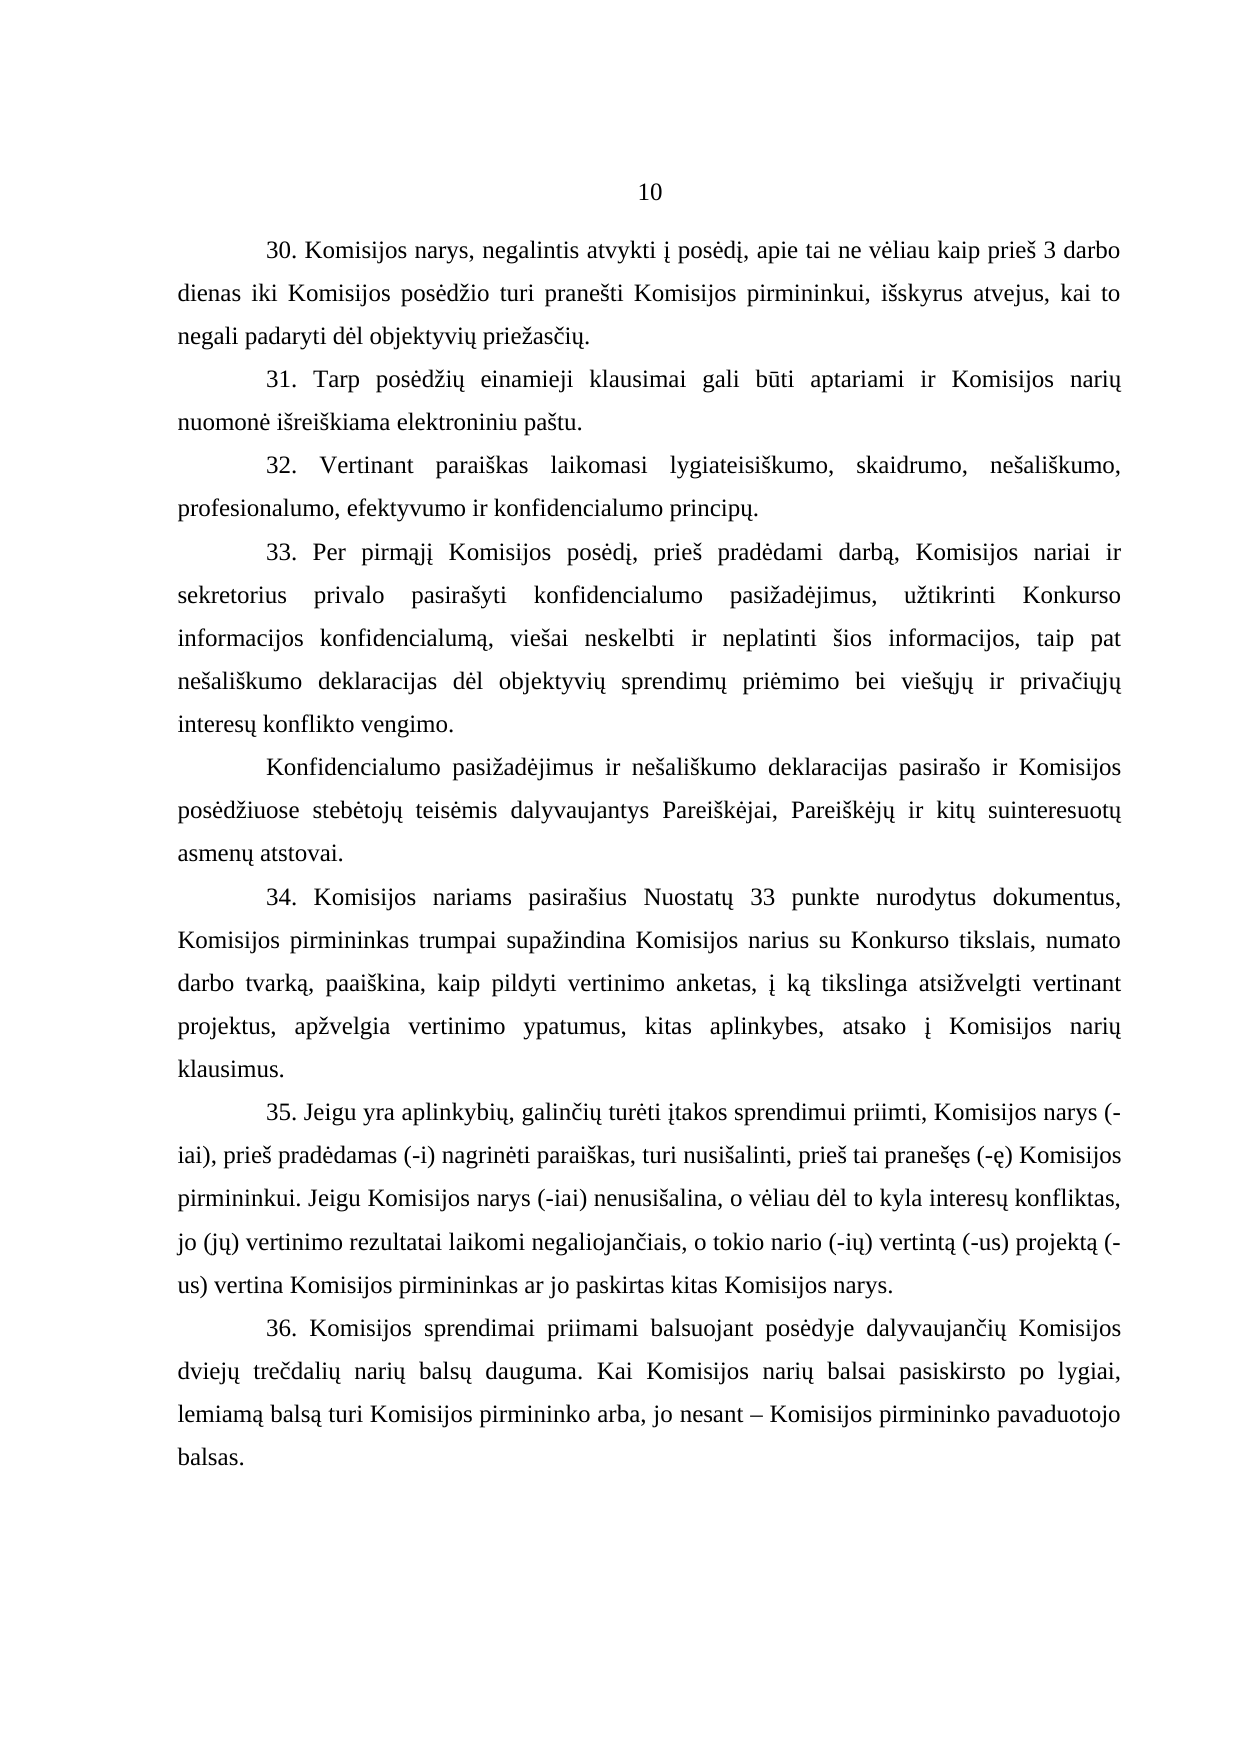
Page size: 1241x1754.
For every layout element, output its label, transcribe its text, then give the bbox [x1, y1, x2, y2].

text 30. Komisijos narys, negalintis atvykti į posėdį, apie tai ne vėliau kaip prieš 3 darbo dienas iki Komisijos posėdžio turi pranešti Komisijos pirmininkui, išskyrus atvejus, kai to negali padaryti dėl objektyvių priežasčių. [177, 235, 1122, 350]
text 34. Komisijos nariams pasirašius Nuostatų 33 punkte nurodytus dokumentus, Komisijos pirmininkas trumpai supažindina Komisijos narius su Konkurso tikslais, numato darbo tvarką, paaiškina, kaip pildyti vertinimo anketas, į ką tikslinga atsižvelgti vertinant projektus, apžvelgia vertinimo ypatumus, kitas aplinkybes, atsako į Komisijos narių klausimus. [177, 882, 1122, 1083]
text 32. Vertinant paraiškas laikomasi lygiateisiškumo, skaidrumo, nešališkumo, profesionalumo, efektyvumo ir konfidencialumo principų. [177, 450, 1122, 522]
text 36. Komisijos sprendimai priimami balsuojant posėdyje dalyvaujančių Komisijos dviejų trečdalių narių balsų dauguma. Kai Komisijos narių balsai pasiskirsto po lygiai, lemiamą balsą turi Komisijos pirmininko arba, jo nesant – Komisijos pirmininko pavaduotojo balsas. [177, 1313, 1122, 1471]
text 35. Jeigu yra aplinkybių, galinčių turėti įtakos sprendimui priimti, Komisijos narys (-iai), prieš pradėdamas (-i) nagrinėti paraiškas, turi nusišalinti, prieš tai pranešęs (-ę) Komisijos pirmininkui. Jeigu Komisijos narys (-iai) nenusišalina, o vėliau dėl to kyla interesų konfliktas, jo (jų) vertinimo rezultatai laikomi negaliojančiais, o tokio nario (-ių) vertintą (-us) projektą (-us) vertina Komisijos pirmininkas ar jo paskirtas kitas Komisijos narys. [177, 1097, 1122, 1298]
text 31. Tarp posėdžių einamieji klausimai gali būti aptariami ir Komisijos narių nuomonė išreiškiama elektroniniu paštu. [177, 364, 1122, 436]
text Konfidencialumo pasižadėjimus ir nešališkumo deklaracijas pasirašo ir Komisijos posėdžiuose stebėtojų teisėmis dalyvaujantys Pareiškėjai, Pareiškėjų ir kitų suinteresuotų asmenų atstovai. [177, 752, 1122, 867]
text 33. Per pirmąjį Komisijos posėdį, prieš pradėdami darbą, Komisijos nariai ir sekretorius privalo pasirašyti konfidencialumo pasižadėjimus, užtikrinti Konkurso informacijos konfidencialumą, viešai neskelbti ir neplatinti šios informacijos, taip pat nešališkumo deklaracijas dėl objektyvių sprendimų priėmimo bei viešųjų ir privačiųjų interesų konflikto vengimo. [177, 537, 1122, 738]
